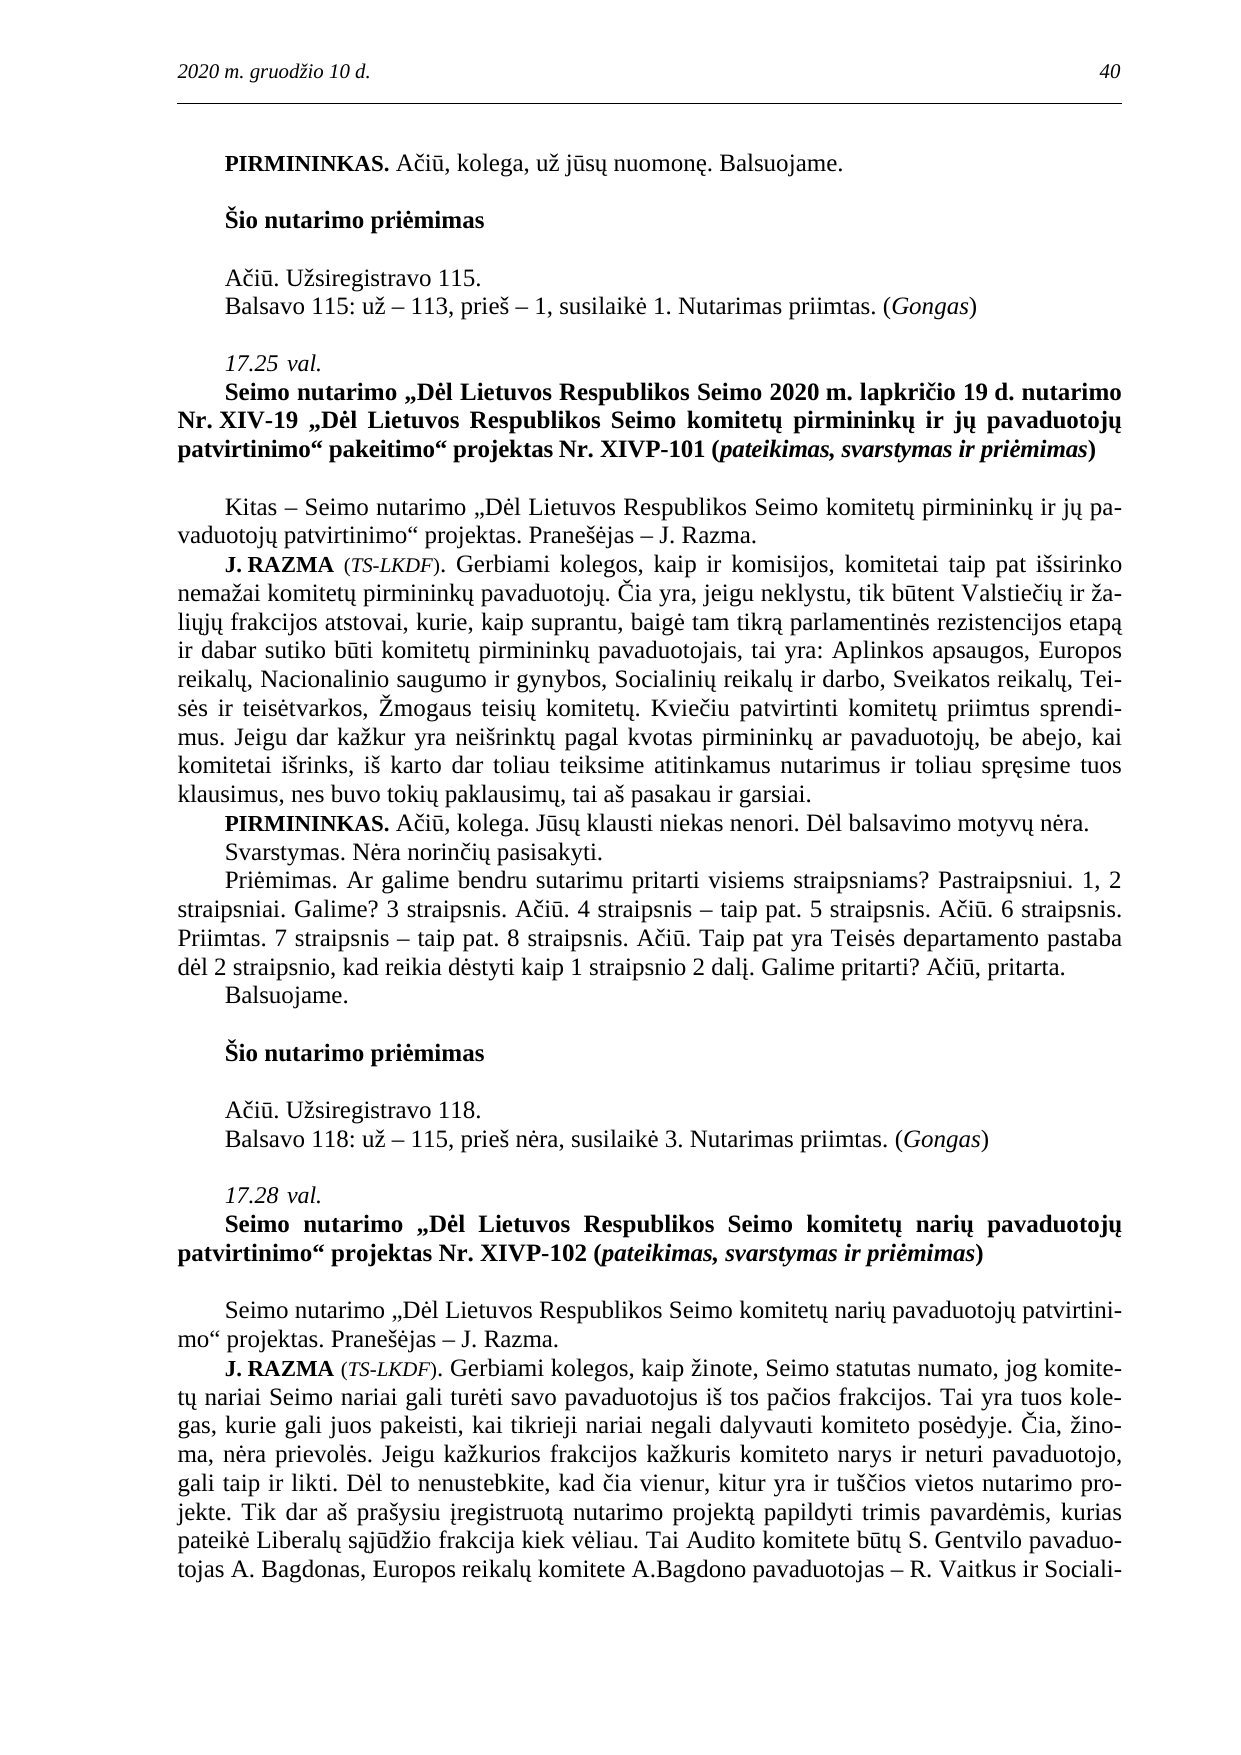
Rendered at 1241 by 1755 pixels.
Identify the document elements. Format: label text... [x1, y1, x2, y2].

text J. RAZMA (TS-LKDF). Ger­bia­mi ko­le­gos, kaip ži­no­te, Sei­mo sta­tu­tas nu­ma­to, jog ko­mi­te­tų na­riai Sei­mo na­riai ga­li tu­rė­ti sa­vo pa­va­duo­to­jus iš tos pa­čios frak­ci­jos. Tai yra tuos ko­le­gas, ku­rie ga­li juos pa­keis­ti, kai tik­rie­ji na­riai ne­ga­li da­ly­vau­ti ko­mi­te­to po­sė­dy­je. Čia, ži­no­ma, nė­ra prie­vo­lės. Jei­gu kaž­ku­rios frak­ci­jos kaž­ku­ris ko­mi­te­to na­rys ir ne­tu­ri pa­va­duo­to­jo, ga­li taip ir lik­ti. Dėl to ne­nu­steb­ki­te, kad čia vie­nur, ki­tur yra ir tuš­čios vie­tos nu­ta­ri­mo pro­jek­te. Tik dar aš pra­šy­siu įre­gist­ruo­tą nu­ta­ri­mo pro­jek­tą pa­pil­dy­ti trimis pa­var­dėmis, ku­rias pa­tei­kė Li­be­ra­lų są­jū­džio frak­ci­ja kiek vė­liau. Tai Au­di­to ko­mi­te­te bū­tų S. Gent­vi­lo pa­va­duo­to­jas A. Bag­do­nas, Eu­ro­pos rei­ka­lų ko­mi­te­te A.Bag­do­no pa­va­duo­to­jas – R. Vait­kus ir So­cia­li­ [177, 1353, 1122, 1583]
text Sei­mo nu­ta­ri­mo „Dėl Lie­tu­vos Res­pub­li­kos Sei­mo ko­mi­te­tų na­rių pa­va­duo­to­jų pa­tvir­ti­ni­mo“ pro­jek­tas. Pra­ne­šė­jas – J. Raz­ma. [177, 1295, 1122, 1353]
text PIRMININKAS. Ačiū, ko­le­ga. Jū­sų klaus­ti nie­kas ne­no­ri. Dėl bal­sa­vi­mo mo­ty­vų nė­ra. [177, 808, 1122, 837]
text Bal­sa­vo 118: už – 115, prieš nė­ra, su­si­lai­kė 3. Nu­ta­ri­mas pri­im­tas. (Gon­gas) [177, 1124, 1122, 1153]
text Sei­mo nu­ta­ri­mo „Dėl Lie­tu­vos Res­pub­li­kos Sei­mo ko­mi­te­tų na­rių pa­va­duo­to­jų patvir­ti­ni­mo“ pro­jek­tas Nr. XIVP-102 (pa­tei­ki­mas, svars­ty­mas ir pri­ėmi­mas) [177, 1209, 1122, 1267]
text Svars­ty­mas. Nė­ra no­rin­čių pa­si­sa­ky­ti. [177, 837, 1122, 865]
text Šio nu­ta­ri­mo pri­ėmi­mas [177, 205, 1122, 234]
text Ačiū. Už­si­re­gist­ra­vo 118. [177, 1095, 1122, 1124]
text Sei­mo nu­ta­ri­mo „Dėl Lie­tu­vos Res­pub­li­kos Sei­mo 2020 m. lap­kri­čio 19 d. nu­ta­ri­mo Nr. XIV-19 „Dėl Lie­tu­vos Res­pub­li­kos Sei­mo ko­mi­te­tų pir­mi­nin­kų ir jų pa­va­duo­to­jų pa­tvir­ti­ni­mo“ pa­kei­ti­mo“ pro­jek­tas Nr. XIVP-101 (pa­tei­ki­mas, svars­ty­mas ir pri­ėmi­mas) [177, 377, 1122, 463]
text Pri­ėmi­mas. Ar ga­li­me ben­dru su­ta­ri­mu pri­tar­ti vi­siems straips­niams? Pa­straips­niui. 1, 2 straips­niai. Ga­li­me? 3 straips­nis. Ačiū. 4 straips­nis – taip pat. 5 straips­nis. Ačiū. 6 straips­nis. Pri­im­tas. 7 straips­nis – taip pat. 8 straips­nis. Ačiū. Taip pat yra Tei­sės de­par­ta­men­to pa­sta­ba dėl 2 straips­nio, kad rei­kia dės­ty­ti kaip 1 straips­nio 2 da­lį. Ga­li­me pri­tar­ti? Ačiū, pri­tar­ta. [177, 865, 1122, 980]
text Ačiū. Už­si­re­gist­ra­vo 115. [177, 263, 1122, 291]
text 17.28 val. [224, 1182, 1122, 1209]
text J. RAZMA (TS-LKDF). Ger­bia­mi ko­le­gos, kaip ir ko­mi­si­jos, ko­mi­te­tai taip pat iš­si­rin­ko ne­ma­žai ko­mi­te­tų pir­mi­nin­kų pa­va­duo­to­jų. Čia yra, jei­gu ne­klys­tu, tik bū­tent Vals­tie­čių ir ža­lių­jų frak­ci­jos at­sto­vai, ku­rie, kaip su­pran­tu, bai­gė tam tik­rą par­la­men­ti­nės re­zis­ten­ci­jos eta­pą ir da­bar su­ti­ko bū­ti ko­mi­te­tų pir­mi­nin­kų pa­va­duo­to­jais, tai yra: Ap­lin­kos ap­sau­gos, Eu­ro­pos rei­ka­lų, Na­cio­na­li­nio sau­gu­mo ir gy­ny­bos, So­cia­li­nių rei­ka­lų ir dar­bo, Svei­ka­tos rei­ka­lų, Tei­sės ir tei­sėt­var­kos, Žmo­gaus tei­sių ko­mi­te­tų. Kvie­čiu pa­tvir­tin­ti ko­mi­te­tų pri­im­tus spren­di­mus. Jei­gu dar kaž­kur yra ne­iš­rink­tų pa­gal kvo­tas pir­mi­nin­kų ar pa­va­duo­to­jų, be abe­jo, kai ko­mi­te­tai iš­rinks, iš kar­to dar to­liau teik­si­me ati­tin­ka­mus nu­ta­ri­mus ir to­liau sprę­si­me tuos klau­si­mus, nes bu­vo to­kių pa­klau­si­mų, tai aš pa­sa­kau ir gar­siai. [177, 549, 1122, 808]
text 17.25 val. [224, 349, 1122, 377]
text Ki­tas – Sei­mo nu­ta­ri­mo „Dėl Lie­tu­vos Res­pub­li­kos Sei­mo ko­mi­te­tų pir­mi­nin­kų ir jų pa­va­duo­to­jų pa­tvir­ti­ni­mo“ pro­jek­tas. Pra­ne­šė­jas – J. Raz­ma. [177, 492, 1122, 549]
text Bal­sa­vo 115: už – 113, prieš – 1, su­si­lai­kė 1. Nu­ta­ri­mas pri­im­tas. (Gon­gas) [177, 291, 1122, 320]
text Šio nu­ta­ri­mo pri­ėmi­mas [177, 1038, 1122, 1067]
text PIRMININKAS. Ačiū, ko­le­ga, už jū­sų nuo­mo­nę. Bal­suo­ja­me. [177, 148, 1122, 176]
text Bal­suo­ja­me. [177, 980, 1122, 1009]
